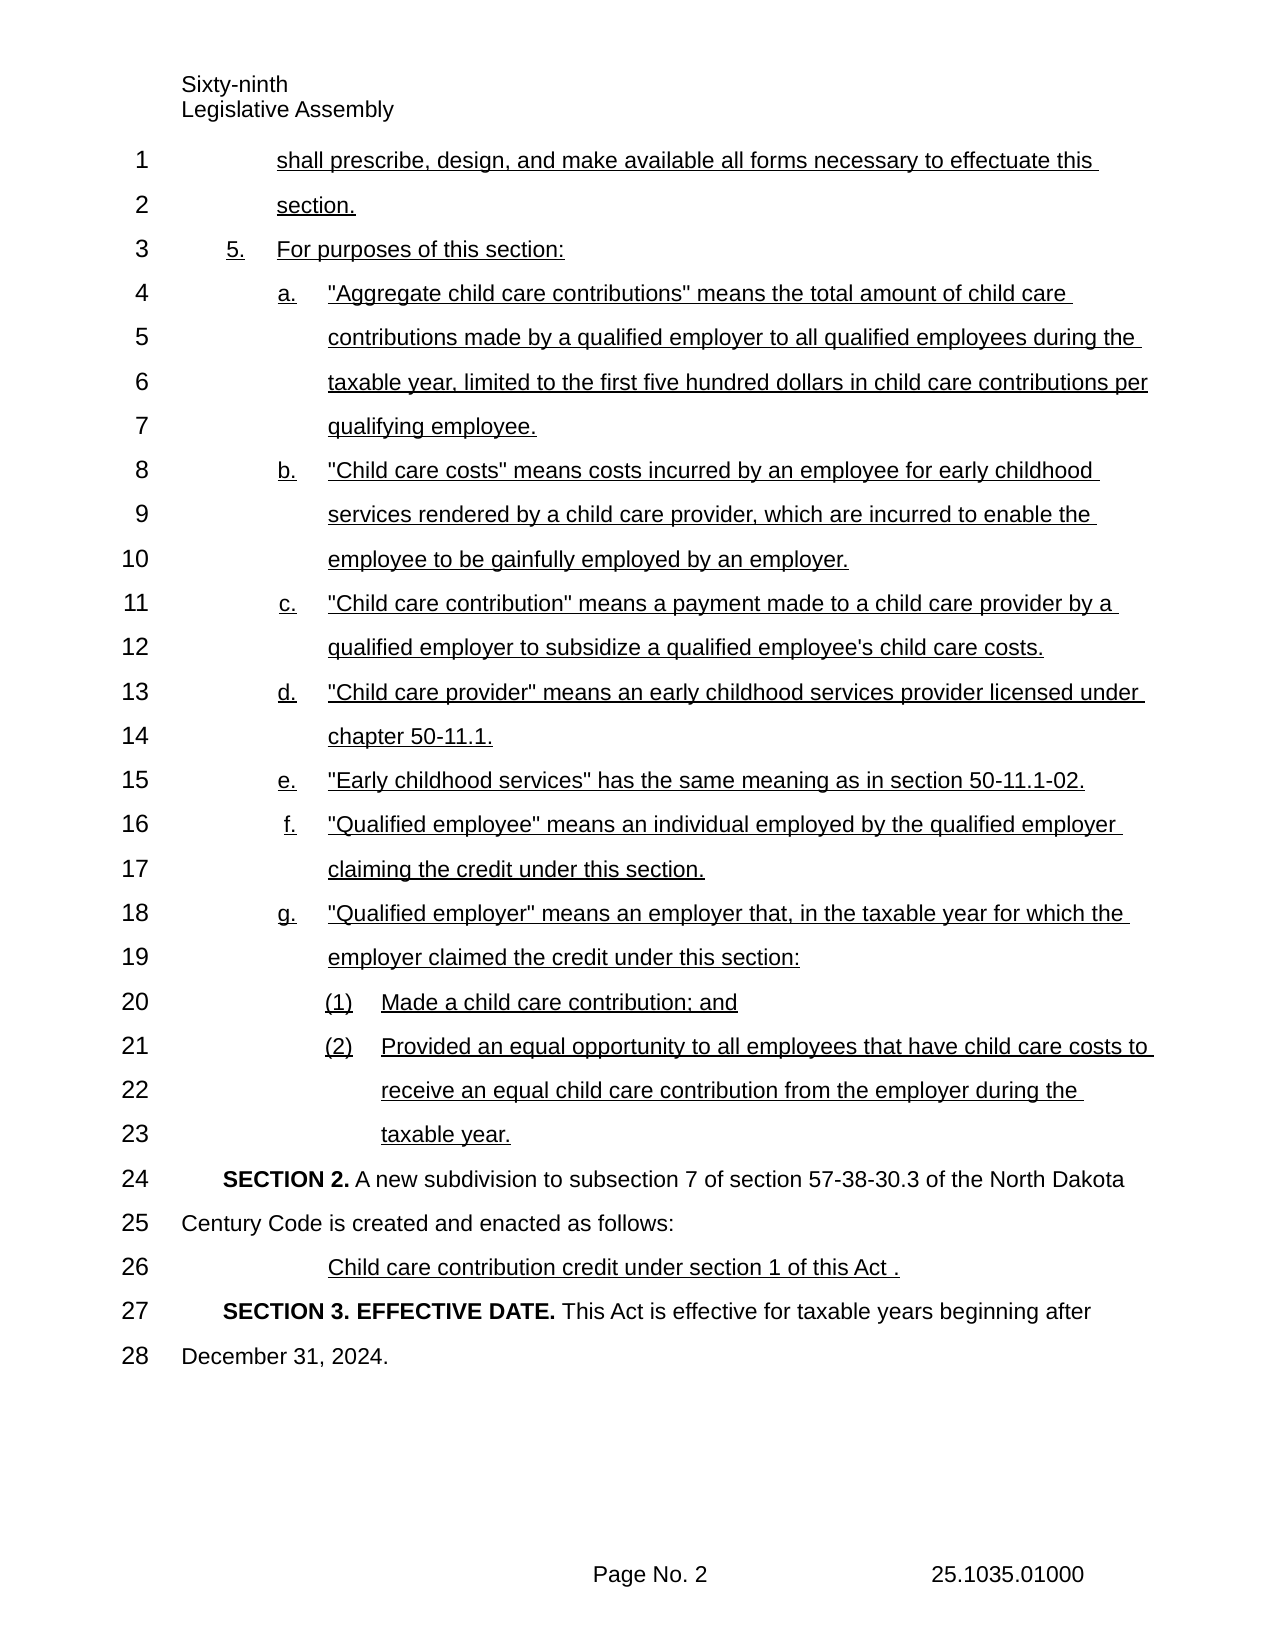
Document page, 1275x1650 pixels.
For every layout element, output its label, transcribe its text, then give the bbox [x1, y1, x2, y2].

text SECTION 2. A new subdivision to subsection 7 of section 57‑38‑30.3 of the North Dakota Century Code is created and enacted as follows: [181, 1152, 1154, 1240]
text g. "Qualified employer" means an employer that, in the taxable year for which the employer claimed the credit under this section: [181, 886, 1154, 974]
text Child care contribution credit under section 1 of this Act . [328, 1240, 1154, 1284]
text e. "Early childhood services" has the same meaning as in section 50‑11.1‑02. [181, 753, 1154, 797]
text December 31, 2024. [181, 1329, 1154, 1373]
text (2) Provided an equal opportunity to all employees that have child care costs to receive an equal child care contribution from the employer during the taxable year. [181, 1019, 1154, 1152]
text a. "Aggregate child care contributions" means the total amount of child care contributions made by a qualified employer to all qualified employees during the taxable year, limited to the first five hundred dollars in child care contributions per qualifying employee. [181, 266, 1154, 443]
text d. "Child care provider" means an early childhood services provider licensed under chapter 50‑11.1. [181, 664, 1154, 753]
text SECTION 3. EFFECTIVE DATE. This Act is effective for taxable years beginning after [181, 1284, 1154, 1329]
text c. "Child care contribution" means a payment made to a child care provider by a qualified employer to subsidize a qualified employee's child care costs. [181, 576, 1154, 664]
text (1) Made a child care contribution; and [181, 974, 1154, 1019]
text b. "Child care costs" means costs incurred by an employee for early childhood services rendered by a child care provider, which are incurred to enable the employee to be gainfully employed by an employer. [181, 443, 1154, 576]
text shall prescribe, design, and make available all forms necessary to effectuate this section. [181, 133, 1154, 222]
text f. "Qualified employee" means an individual employed by the qualified employer claiming the credit under this section. [181, 797, 1154, 886]
text 5. For purposes of this section: [181, 222, 1154, 266]
